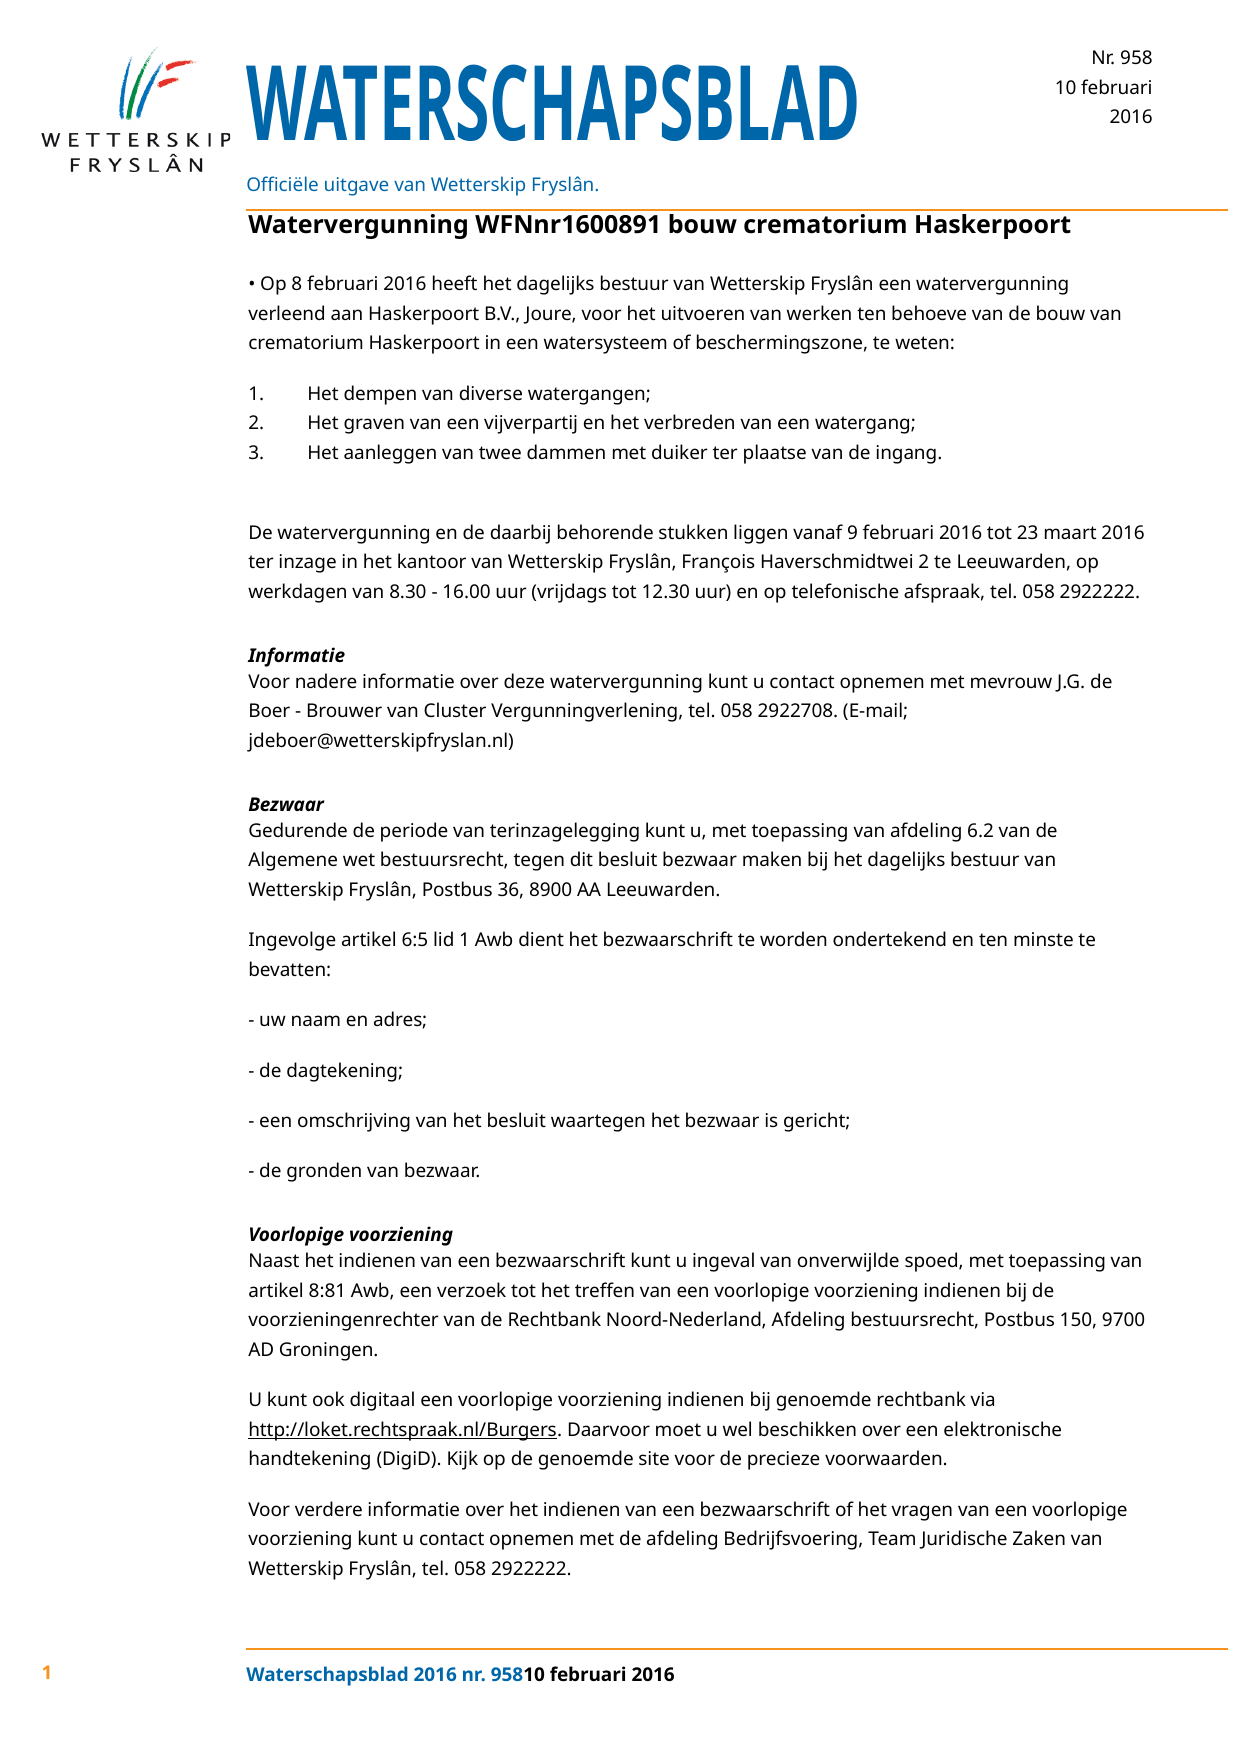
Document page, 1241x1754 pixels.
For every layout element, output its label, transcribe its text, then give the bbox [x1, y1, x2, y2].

list Het dempen van diverse watergangen; [248, 380, 1152, 406]
text Voor verdere informatie over het indienen van een bezwaarschrift of het vragen van een voorlopige voorziening kunt u contact opnemen met de afdeling Bedrijfsvoering, Team Juridische Zaken van Wetterskip Fryslân, tel. 058 2922222. [248, 1496, 1152, 1581]
text Voorlopige voorziening [248, 1222, 1152, 1247]
text De watervergunning en de daarbij behorende stukken liggen vanaf 9 februari 2016 tot 23 maart 2016 ter inzage in het kantoor van Wetterskip Fryslân, François Haverschmidtwei 2 te Leeuwarden, op werkdagen van 8.30 - 16.00 uur (vrijdags tot 12.30 uur) en op telefonische afspraak, tel. 058 2922222. [248, 519, 1152, 604]
list Het aanleggen van twee dammen met duiker ter plaatse van de ingang. [248, 439, 1152, 465]
text U kunt ook digitaal een voorlopige voorziening indienen bij genoemde rechtbank via http://loket.rechtspraak.nl/Burgers. Daarvoor moet u wel beschikken over een elektronische handtekening (DigiD). Kijk op de genoemde site voor de precieze voorwaarden. [248, 1386, 1152, 1471]
text - de dagtekening; [248, 1057, 1152, 1082]
list Het graven van een vijverpartij en het verbreden van een watergang; [248, 409, 1152, 435]
text • Op 8 februari 2016 heeft het dagelijks bestuur van Wetterskip Fryslân een watervergunning verleend aan Haskerpoort B.V., Joure, voor het uitvoeren van werken ten behoeve van de bouw van crematorium Haskerpoort in een watersysteem of beschermingszone, te weten: [248, 270, 1152, 355]
picture [41, 47, 231, 172]
text Naast het indienen van een bezwaarschrift kunt u ingeval van onverwijlde spoed, met toepassing van artikel 8:81 Awb, een verzoek tot het treffen van een voorlopige voorziening indienen bij de voorzieningenrechter van de Rechtbank Noord-Nederland, Afdeling bestuursrecht, Postbus 150, 9700 AD Groningen. [248, 1247, 1152, 1362]
text Ingevolge artikel 6:5 lid 1 Awb dient het bezwaarschrift te worden ondertekend en ten minste te bevatten: [248, 926, 1152, 982]
text Voor nadere informatie over deze watervergunning kunt u contact opnemen met mevrouw J.G. de Boer - Brouwer van Cluster Vergunningverlening, tel. 058 2922708. (E-mail; jdeboer@wetterskipfryslan.nl) [248, 668, 1152, 753]
text Informatie [248, 642, 1152, 668]
text Bezwaar [248, 791, 1152, 817]
text - de gronden van bezwaar. [248, 1158, 1152, 1183]
text - uw naam en adres; [248, 1006, 1152, 1032]
text - een omschrijving van het besluit waartegen het bezwaar is gericht; [248, 1107, 1152, 1133]
text Gedurende de periode van terinzagelegging kunt u, met toepassing van afdeling 6.2 van de Algemene wet bestuursrecht, tegen dit besluit bezwaar maken bij het dagelijks bestuur van Wetterskip Fryslân, Postbus 36, 8900 AA Leeuwarden. [248, 817, 1152, 902]
text Watervergunning WFNnr1600891 bouw crematorium Haskerpoort [248, 211, 1152, 241]
